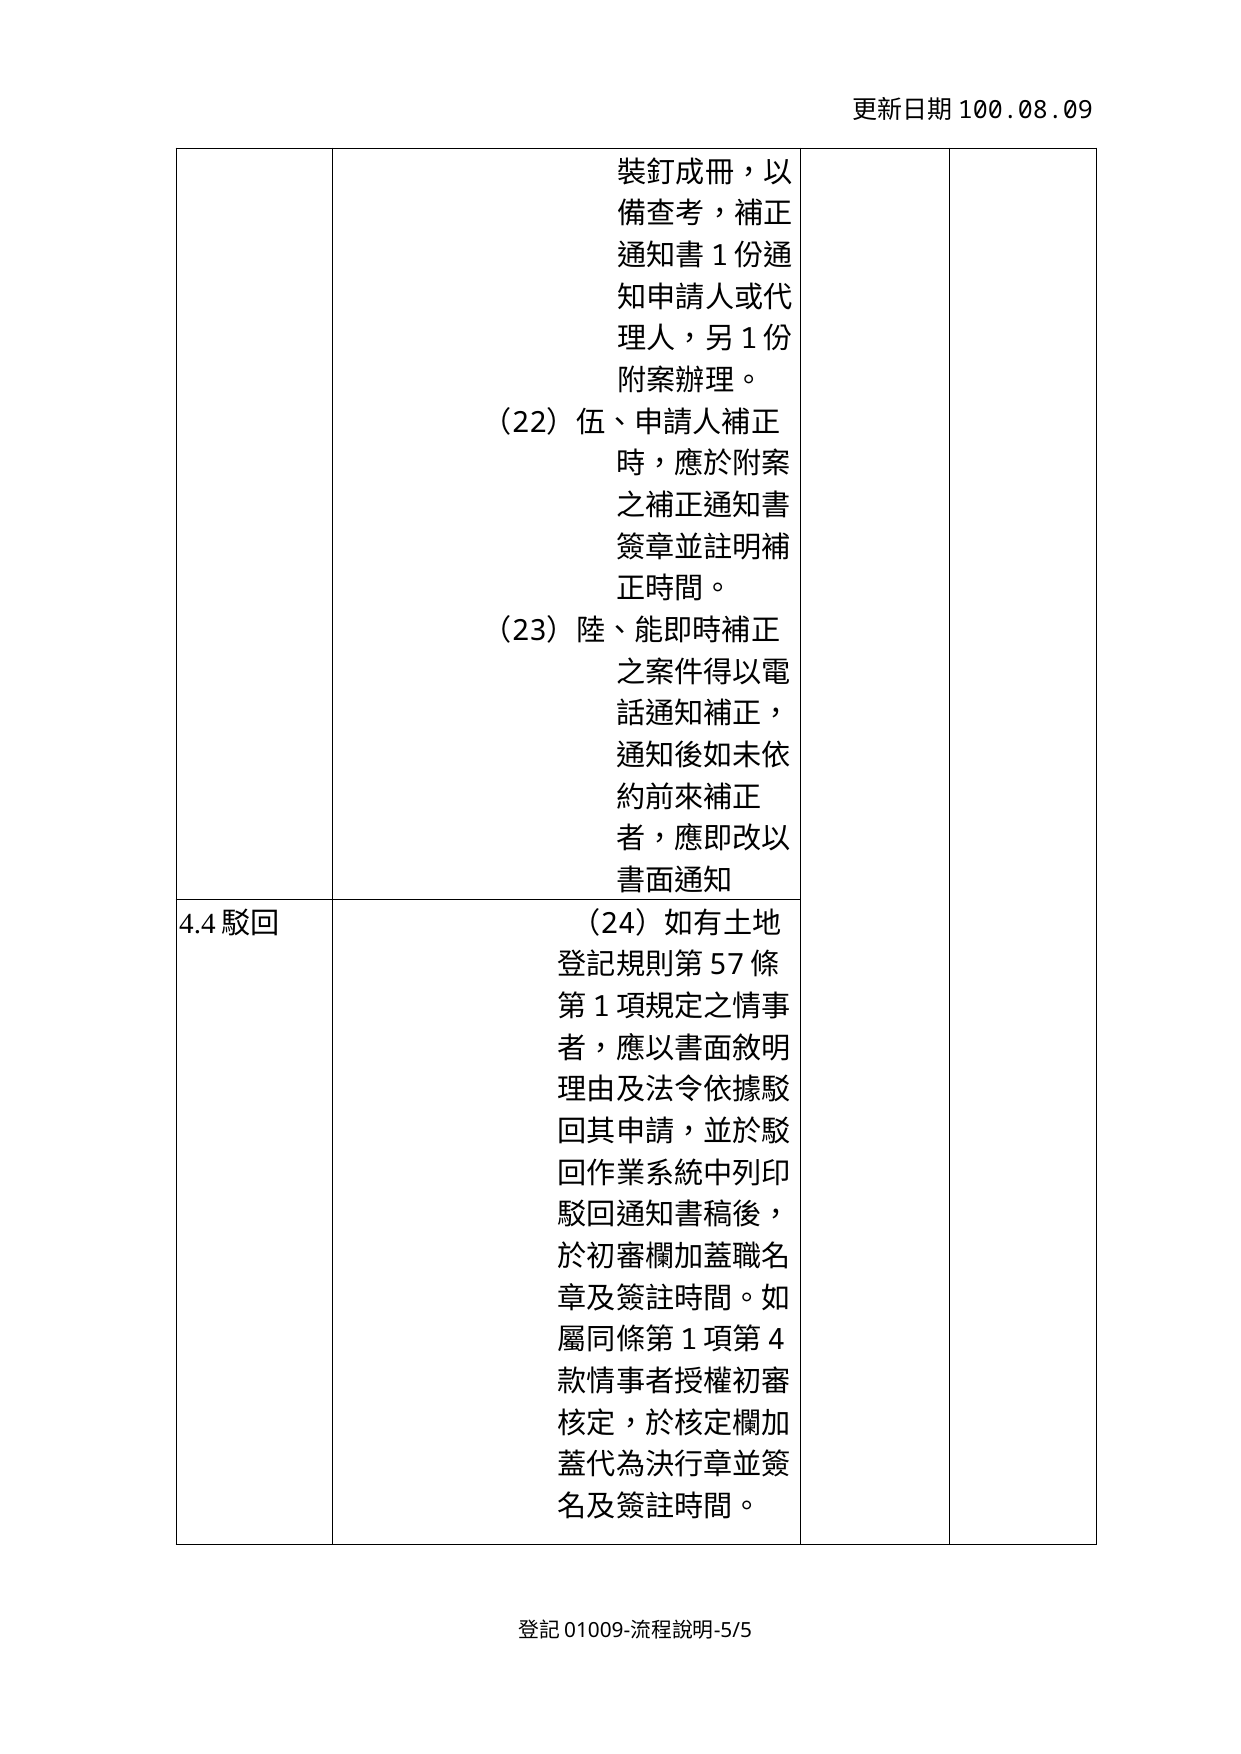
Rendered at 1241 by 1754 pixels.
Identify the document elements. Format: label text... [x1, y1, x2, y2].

table_cell 經審查如有土地登記規則第56條規定情事者，應以書面敘明理由或法令依據通知補正，並於補正作業系統中列印補正通知書稿後，於初審欄加蓋職名章及簽註時間。 由複審複核補正通知書稿，並於複審欄加蓋職名章及簽註時間。 由課長核定補正通知書稿，於核定欄加蓋代為決行章並簽名及簽註時間。 補正通知書稿，經核定後交補正櫃台列印2份補正通知書，通知書稿留存登記機關裝釘成冊，以備查考，補正通知書1份通知申請人或代理人，另1份附案辦理。 伍、申請人補正時，應於附案之補正通知書簽章並註明補正時間。 陸、能即時補正之案件得以電話通知補正，通知後如未依約前來補正者，應即改以書面通知 [333, 149, 800, 899]
table_cell 如有土地登記規則第57條第1項規定之情事者，應以書面敘明理由及法令依據駁回其申請，並於駁回作業系統中列印駁回通知書稿後，於初審欄加蓋職名章及簽註時間。如屬同條第1項第4款情事者授權初審核定，於核定欄加蓋代為決行章並簽名及簽註時間。 [333, 900, 800, 1543]
table_cell [177, 149, 332, 899]
table_cell 4.4駁回 [177, 900, 332, 1543]
table_cell [950, 149, 1096, 1543]
table_cell [801, 149, 949, 1543]
